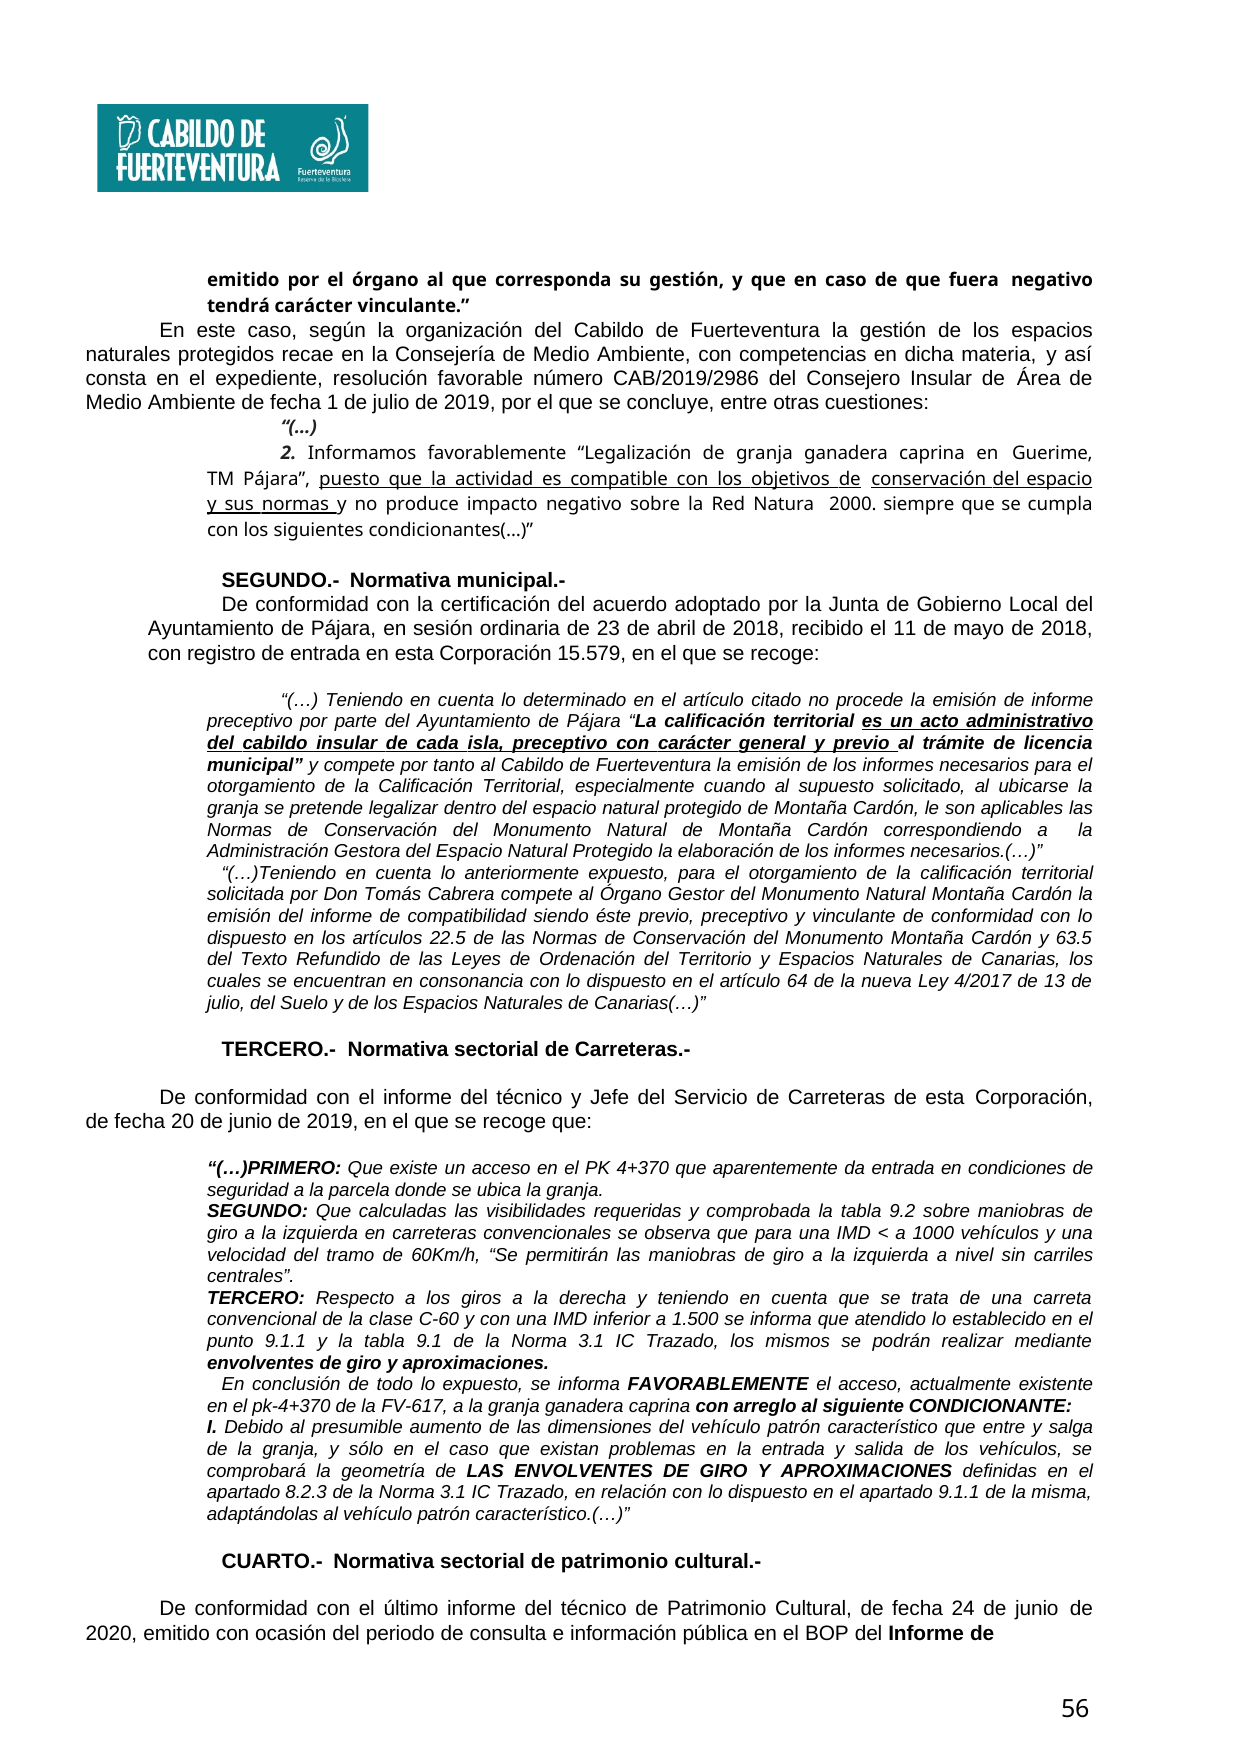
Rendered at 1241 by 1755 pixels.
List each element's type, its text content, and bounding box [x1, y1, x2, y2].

text SEGUNDO: Que calculadas las visibilidades requeridas y comprobada la tabla 9.2 sobre maniobras de giro a la izquierda en carreteras convencionales se observa que para una IMD < a 1000 vehículos y una velocidad del tramo de 60Km/h, “Se permitirán las maniobras de giro a la izquierda a nivel sin carriles centrales”. [207, 1200, 1093, 1287]
text “(…)PRIMERO: Que existe un acceso en el PK 4+370 que aparentemente da entrada en condiciones de seguridad a la parcela donde se ubica la granja. [207, 1157, 1093, 1200]
text En este caso, según la organización del Cabildo de Fuerteventura la gestión de los espacios naturales protegidos recae en la Consejería de Medio Ambiente, con competencias en dicha materia, y así consta en el expediente, resolución favorable número CAB/2019/2986 del Consejero Insular de Área de Medio Ambiente de fecha 1 de julio de 2019, por el que se concluye, entre otras cuestiones: [85, 317, 1093, 414]
text 2. Informamos favorablemente “Legalización de granja ganadera caprina en Guerime, TM Pájara”, puesto que la actividad es compatible con los objetivos de conservación del espacio y sus normas y no produce impacto negativo sobre la Red Natura 2000. siempre que se cumpla con los siguientes condicionantes(…)” [207, 439, 1093, 541]
subtitle SEGUNDO.- Normativa municipal.- [221, 568, 1105, 592]
subtitle TERCERO.- Normativa sectorial de Carreteras.- [221, 1037, 1105, 1061]
text En conclusión de todo lo expuesto, se informa FAVORABLEMENTE el acceso, actualmente existente en el pk-4+370 de la FV-617, a la granja ganadera caprina con arreglo al siguiente CONDICIONANTE: [207, 1373, 1093, 1416]
text De conformidad con la certificación del acuerdo adoptado por la Junta de Gobierno Local del Ayuntamiento de Pájara, en sesión ordinaria de 23 de abril de 2018, recibido el 11 de mayo de 2018, con registro de entrada en esta Corporación 15.579, en el que se recoge: [148, 592, 1093, 664]
text “(…) [281, 414, 1105, 439]
text De conformidad con el último informe del técnico de Patrimonio Cultural, de fecha 24 de junio de 2020, emitido con ocasión del periodo de consulta e información pública en el BOP del Informe de [85, 1596, 1093, 1644]
text I. Debido al presumible aumento de las dimensiones del vehículo patrón característico que entre y salga de la granja, y sólo en el caso que existan problemas en la entrada y salida de los vehículos, se comprobará la geometría de LAS ENVOLVENTES DE GIRO Y APROXIMACIONES definidas en el apartado 8.2.3 de la Norma 3.1 IC Trazado, en relación con lo dispuesto en el apartado 9.1.1 de la misma, adaptándolas al vehículo patrón característico.(…)” [207, 1416, 1093, 1524]
subtitle CUARTO.- Normativa sectorial de patrimonio cultural.- [221, 1548, 1105, 1572]
text “(…)Teniendo en cuenta lo anteriormente expuesto, para el otorgamiento de la calificación territorial solicitada por Don Tomás Cabrera compete al Órgano Gestor del Monumento Natural Montaña Cardón la emisión del informe de compatibilidad siendo éste previo, preceptivo y vinculante de conformidad con lo dispuesto en los artículos 22.5 de las Normas de Conservación del Monumento Montaña Cardón y 63.5 del Texto Refundido de las Leyes de Ordenación del Territorio y Espacios Naturales de Canarias, los cuales se encuentran en consonancia con lo dispuesto en el artículo 64 de la nueva Ley 4/2017 de 13 de julio, del Suelo y de los Espacios Naturales de Canarias(…)” [207, 862, 1093, 1013]
text TERCERO: Respecto a los giros a la derecha y teniendo en cuenta que se trata de una carreta convencional de la clase C-60 y con una IMD inferior a 1.500 se informa que atendido lo establecido en el punto 9.1.1 y la tabla 9.1 de la Norma 3.1 IC Trazado, los mismos se podrán realizar mediante envolventes de giro y aproximaciones. [207, 1287, 1093, 1373]
text “(…) Teniendo en cuenta lo determinado en el artículo citado no procede la emisión de informe preceptivo por parte del Ayuntamiento de Pájara “La calificación territorial es un acto administrativo del cabildo insular de cada isla, preceptivo con carácter general y previo al trámite de licencia municipal” y compete por tanto al Cabildo de Fuerteventura la emisión de los informes necesarios para el otorgamiento de la Calificación Territorial, especialmente cuando al supuesto solicitado, al ubicarse la granja se pretende legalizar dentro del espacio natural protegido de Montaña Cardón, le son aplicables las Normas de Conservación del Monumento Natural de Montaña Cardón correspondiendo a la Administración Gestora del Espacio Natural Protegido la elaboración de los informes necesarios.(…)” [207, 688, 1093, 862]
text De conformidad con el informe del técnico y Jefe del Servicio de Carreteras de esta Corporación, de fecha 20 de junio de 2019, en el que se recoge que: [85, 1085, 1093, 1133]
text emitido por el órgano al que corresponda su gestión, y que en caso de que fuera negativo tendrá carácter vinculante.” [207, 266, 1093, 317]
